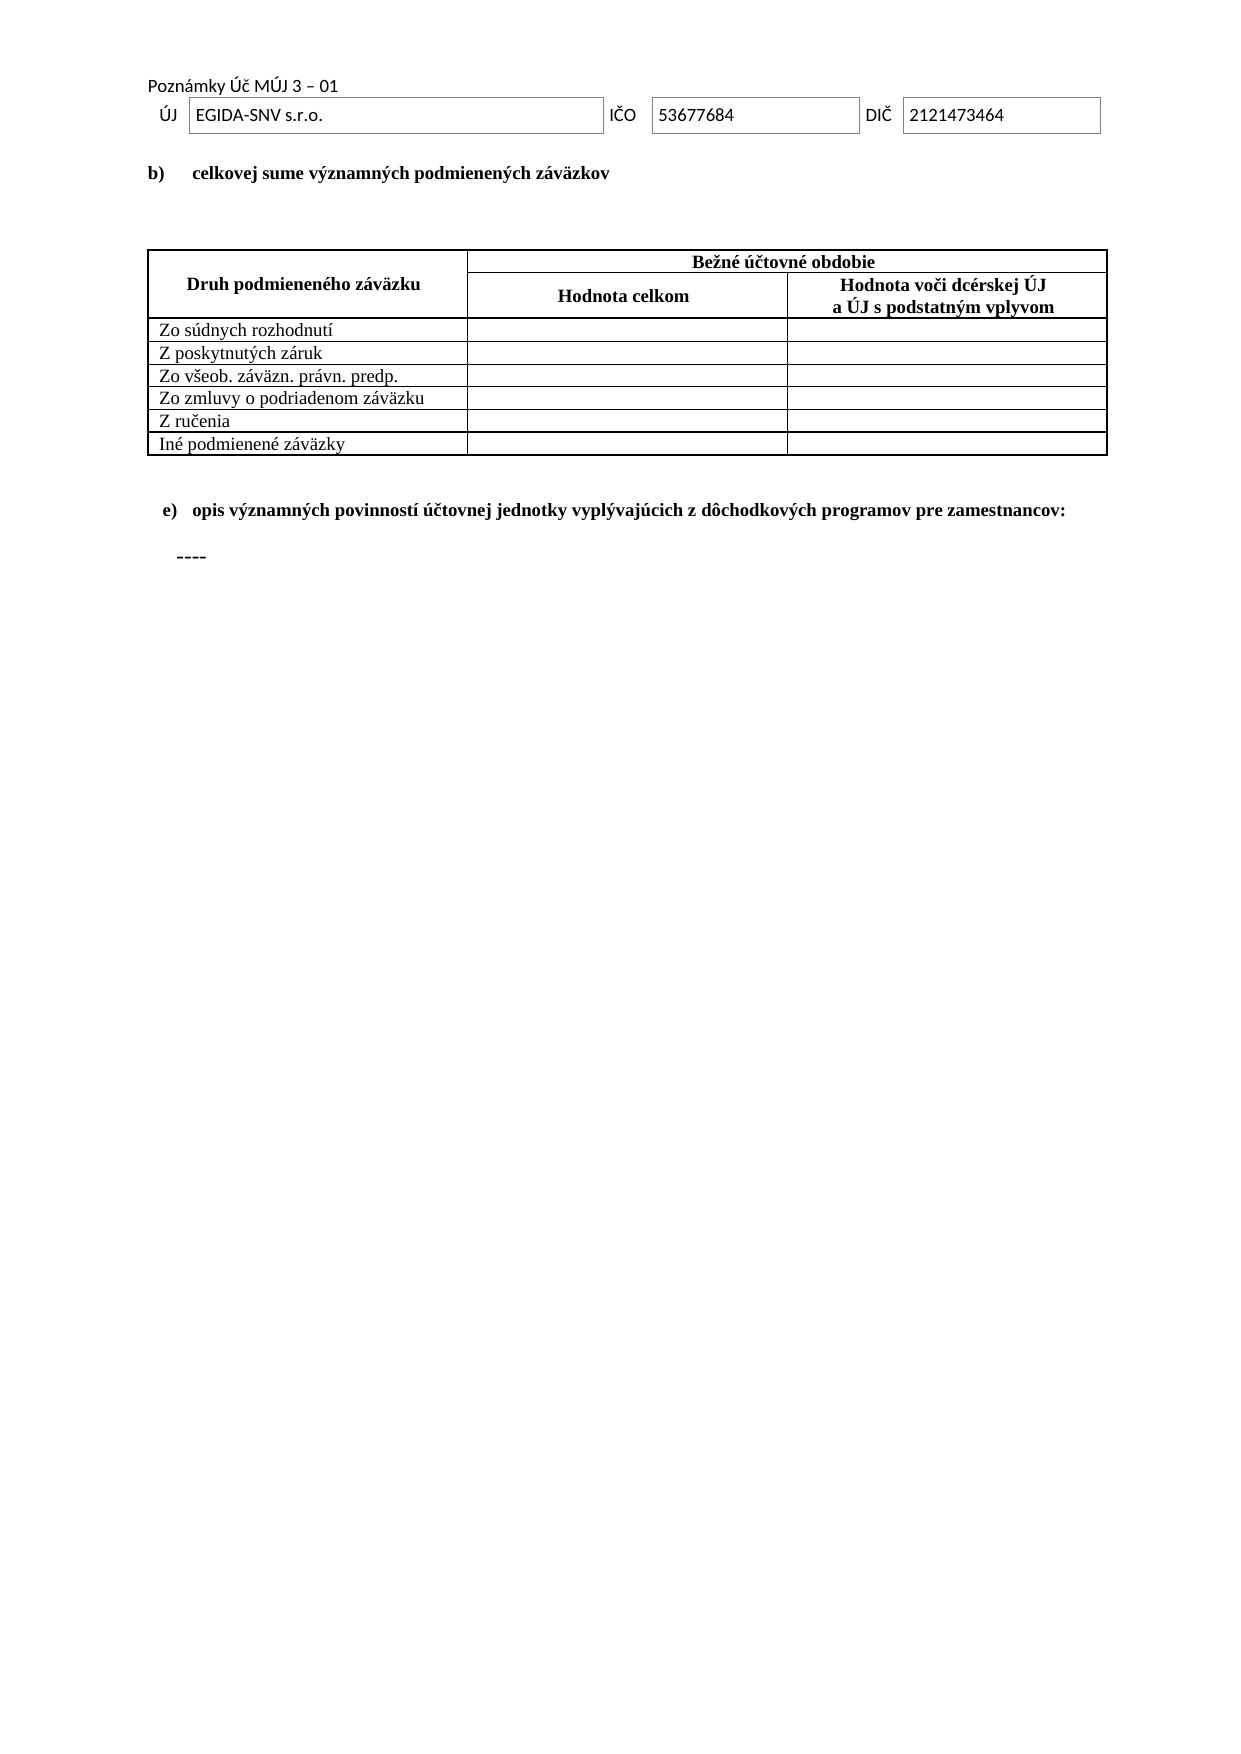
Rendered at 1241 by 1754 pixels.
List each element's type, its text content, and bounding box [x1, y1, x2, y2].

table_cell [788, 387, 1106, 409]
table_cell Zo všeob. záväzn. právn. predp. [149, 365, 467, 386]
table_cell [468, 387, 787, 409]
text b) celkovej sume významných podmienených záväzkov [148, 162, 1085, 184]
table_header Bežné účtovné obdobie [468, 251, 1106, 272]
text e) opis významných povinností účtovnej jednotky vyplývajúcich z dôchodkových programov pre zamestnancov: [148, 499, 1085, 521]
table_cell [468, 365, 787, 386]
table_header Druh podmieneného záväzku [149, 251, 467, 317]
text ---- [148, 542, 1085, 569]
table_cell Iné podmienené záväzky [149, 433, 467, 454]
table_cell Hodnota voči dcérskej ÚJ a ÚJ s podstatným vplyvom [788, 273, 1106, 317]
table_cell [788, 365, 1106, 386]
table_cell [468, 342, 787, 363]
table_cell [788, 433, 1106, 454]
table_cell Hodnota celkom [468, 273, 787, 317]
table_cell [468, 319, 787, 341]
table_cell Z poskytnutých záruk [149, 342, 467, 363]
table_cell [788, 342, 1106, 363]
table_cell [788, 410, 1106, 431]
table_cell Zo zmluvy o podriadenom záväzku [149, 387, 467, 409]
table_cell [468, 410, 787, 431]
table_cell Zo súdnych rozhodnutí [149, 319, 467, 341]
table_cell [788, 319, 1106, 341]
table_cell Z ručenia [149, 410, 467, 431]
table_cell [468, 433, 787, 454]
